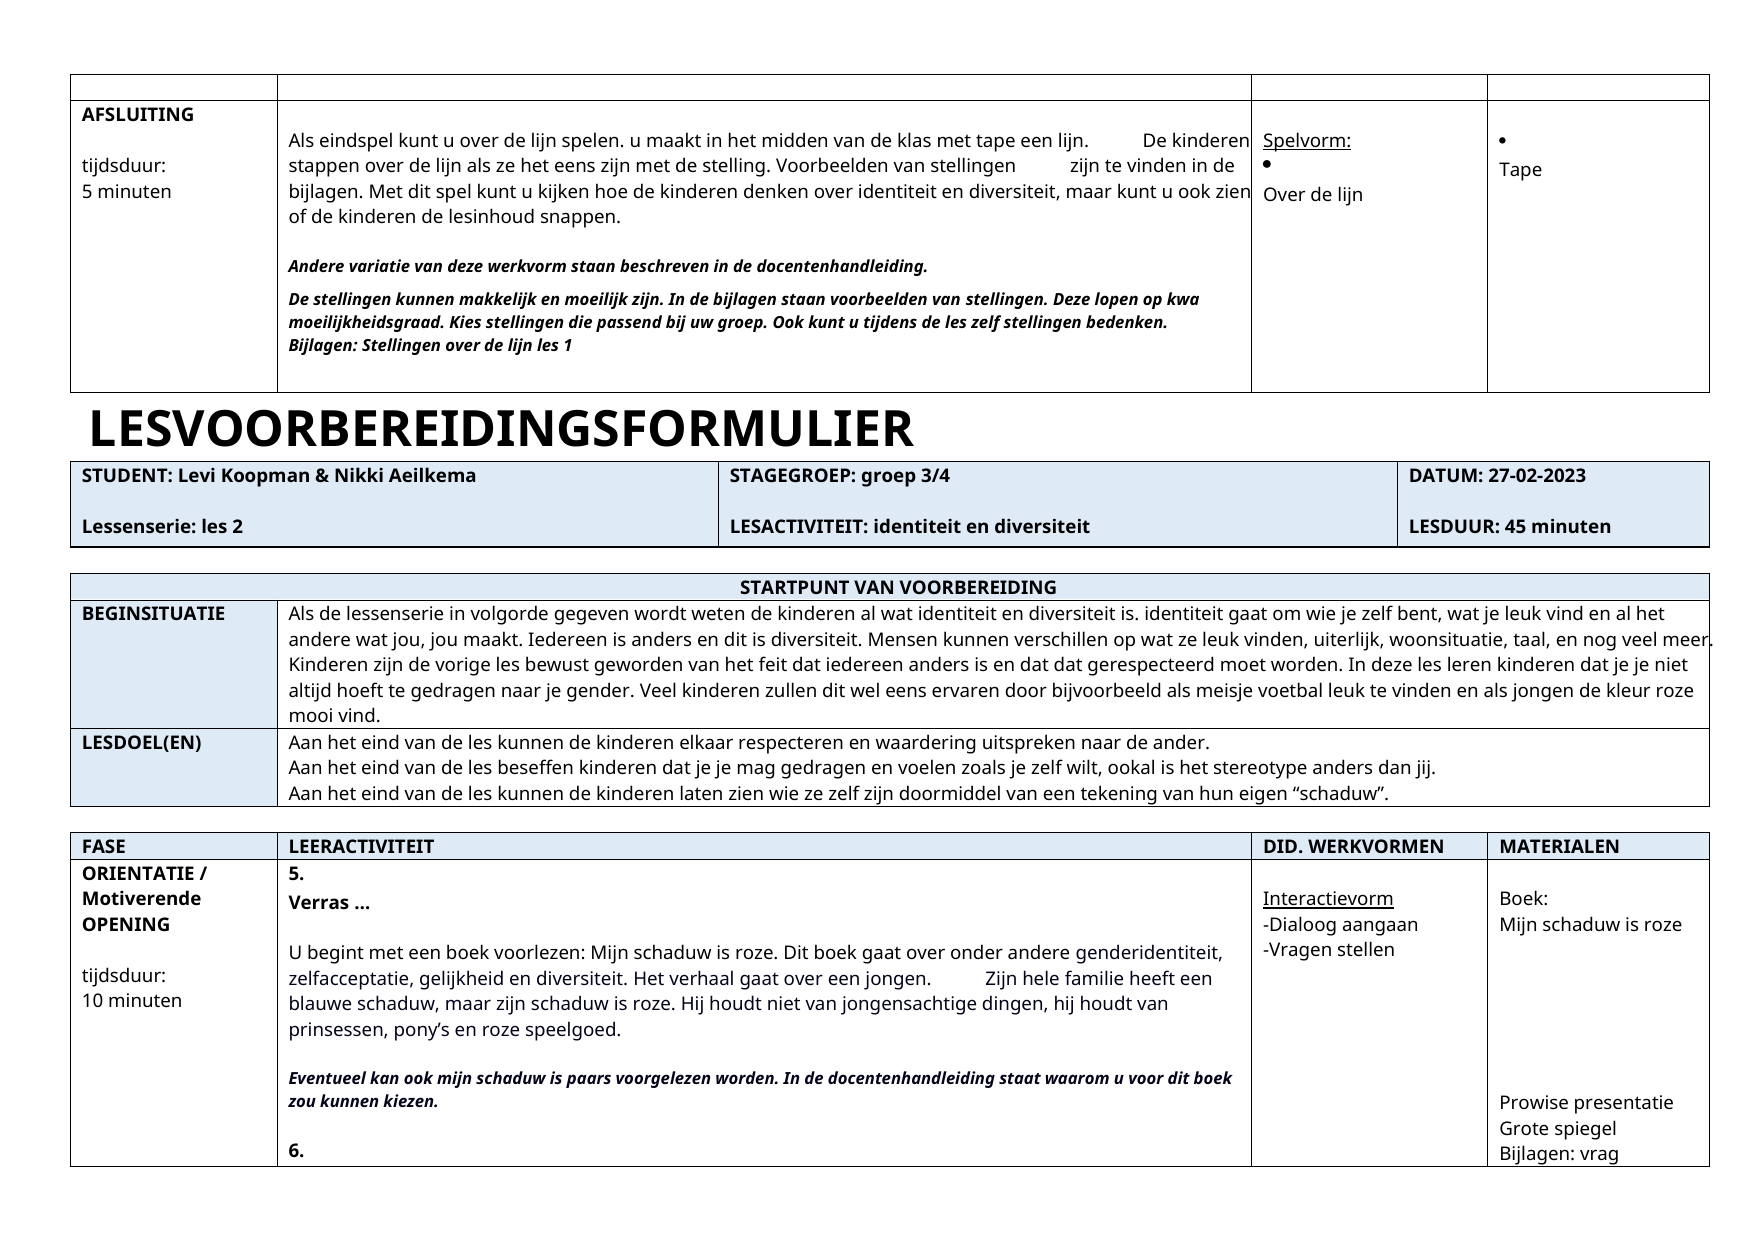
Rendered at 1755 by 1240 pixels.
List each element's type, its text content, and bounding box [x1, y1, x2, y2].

table_header MATERIALEN [1488, 833, 1709, 859]
table_cell AFSLUITING tijdsduur: 5 minuten [71, 101, 277, 392]
table_cell LESDOEL(EN) [71, 729, 277, 806]
table_cell Interactievorm -Dialoog aangaan -Vragen stellen [1252, 860, 1487, 1166]
table_cell Spiegeltje voor iedere leerling Prowise presentatie [1488, 75, 1709, 100]
table_header LEERACTIVITEIT [278, 833, 1251, 859]
text LESVOORBEREIDINGSFORMULIER [89, 393, 1624, 461]
table_cell Als de lessenserie in volgorde gegeven wordt weten de kinderen al wat identiteit en diversiteit is. identiteit gaat om wie je zelf bent, wat je leuk vind en al het andere wat jou, jou maakt. Iedereen is anders en dit is diversiteit. Mensen kunnen verschillen op wat ze leuk vinden, uiterlijk, woonsituatie, taal, en nog veel meer. Kinderen zijn de vorige les bewust geworden van het feit dat iedereen anders is en dat dat gerespecteerd moet worden. In deze les leren kinderen dat je je niet altijd hoeft te gedragen naar je gender. Veel kinderen zullen dit wel eens ervaren door bijvoorbeeld als meisje voetbal leuk te vinden en als jongen de kleur roze mooi vind. [278, 601, 1709, 728]
table_cell Spelvorm: Over de lijn [1252, 101, 1487, 392]
table_header STUDENT: Levi Koopman & Nikki Aeilkema Lessenserie: les 2 [71, 462, 718, 546]
table_header STAGEGROEP: groep 3/4 LESACTIVITEIT: identiteit en diversiteit [719, 462, 1397, 546]
table_cell Opdrachtvorm Zelfstandig nadenken [1252, 75, 1487, 100]
table_cell BEGINSITUATIE [71, 601, 277, 728]
table_cell Tape [1488, 101, 1709, 392]
table_header FASE [71, 833, 277, 859]
table_header STARTPUNT VAN VOORBEREIDING [71, 574, 1709, 599]
table_cell ORIENTATIE / Motiverende OPENING tijdsduur: 10 minuten [71, 860, 277, 1166]
table_cell Verras … U begint met een boek voorlezen: Mijn schaduw is roze. Dit boek gaat over onder andere genderidentiteit, zelfacceptatie, gelijkheid en diversiteit. Het verhaal gaat over een jongen. Zijn hele familie heeft een blauwe schaduw, maar zijn schaduw is roze. Hij houdt niet van jongensachtige dingen, hij houdt van prinsessen, pony’s en roze speelgoed. Eventueel kan ook mijn schaduw is paars voorgelezen worden. In de docentenhandleiding staat waarom u voor dit boek zou kunnen kiezen. Activeer de voorkennis … Tijdens en na het lezen van het boek stel je vragen zoals: De jongen uit het verhaal houdt van meiden dingen. Is dit gek? Hoe denk je dat de jongen zich voelt dat zijn hele familie een blauwe schaduw heeft en hij een roze? Wie zijn schaduw is ook roze? Hoe komt dat? Wat zijn volgens de klas typische meiden dingen en typische jongens dingen? Je schrijft ze op in de prowise presentatie in een mindmap. Hierna bespreek je dat wij vaak denken dat dit jongen -en meiden dingen zijn, maar dit niet altijd zo hoeft te zijn. Net als de jongen in het boek kunnen jongens ook van roze en prinsessen houden. Benoem de lesdoelen … Aan het eind van de les kunnen jullie iets liefs over elkaar zeggen. Aan het eind van de les weten jullie hoe je je mag gedragen en hoe je jezelf kan voelen. Aan het eind van de les kunnen jullie laten zien wie je zelf bent doormiddel van een tekening. Schets het verloop vd les … We beginnen met het voorlezen van een boek over een jongen met een roze schaduw. We bespreken het boek na. Hierna gaan we aan de slag met elkaar complimenten geven, maar dan net wat lastiger. Dit zijn complimenten die niet voor de hand liggen. We maken een woordweb met de antwoorden. Als laatste gaan we lekker tekenen we wie zelf zijn! [278, 860, 1251, 1166]
table_cell Aan het eind van de les kunnen de kinderen elkaar respecteren en waardering uitspreken naar de ander. Aan het eind van de les beseffen kinderen dat je je mag gedragen en voelen zoals je zelf wilt, ookal is het stereotype anders dan jij. Aan het eind van de les kunnen de kinderen laten zien wie ze zelf zijn doormiddel van een tekening van hun eigen “schaduw”. [278, 729, 1709, 806]
table_cell Als eindspel kunt u over de lijn spelen. u maakt in het midden van de klas met tape een lijn. De kinderen stappen over de lijn als ze het eens zijn met de stelling. Voorbeelden van stellingen zijn te vinden in de bijlagen. Met dit spel kunt u kijken hoe de kinderen denken over identiteit en diversiteit, maar kunt u ook zien of de kinderen de lesinhoud snappen. Andere variatie van deze werkvorm staan beschreven in de docentenhandleiding. De stellingen kunnen makkelijk en moeilijk zijn. In de bijlagen staan voorbeelden van stellingen. Deze lopen op kwa moeilijkheidsgraad. Kies stellingen die passend bij uw groep. Ook kunt u tijdens de les zelf stellingen bedenken. Bijlagen: Stellingen over de lijn les 1 [278, 101, 1251, 392]
table_cell [71, 75, 277, 100]
table_header DATUM: 27-02-2023 LESDUUR: 45 minuten [1398, 462, 1709, 546]
table_header DID. WERKVORMEN [1252, 833, 1487, 859]
table_cell Boek: Mijn schaduw is roze Prowise presentatie Grote spiegel Bijlagen: vrag [1488, 860, 1709, 1166]
